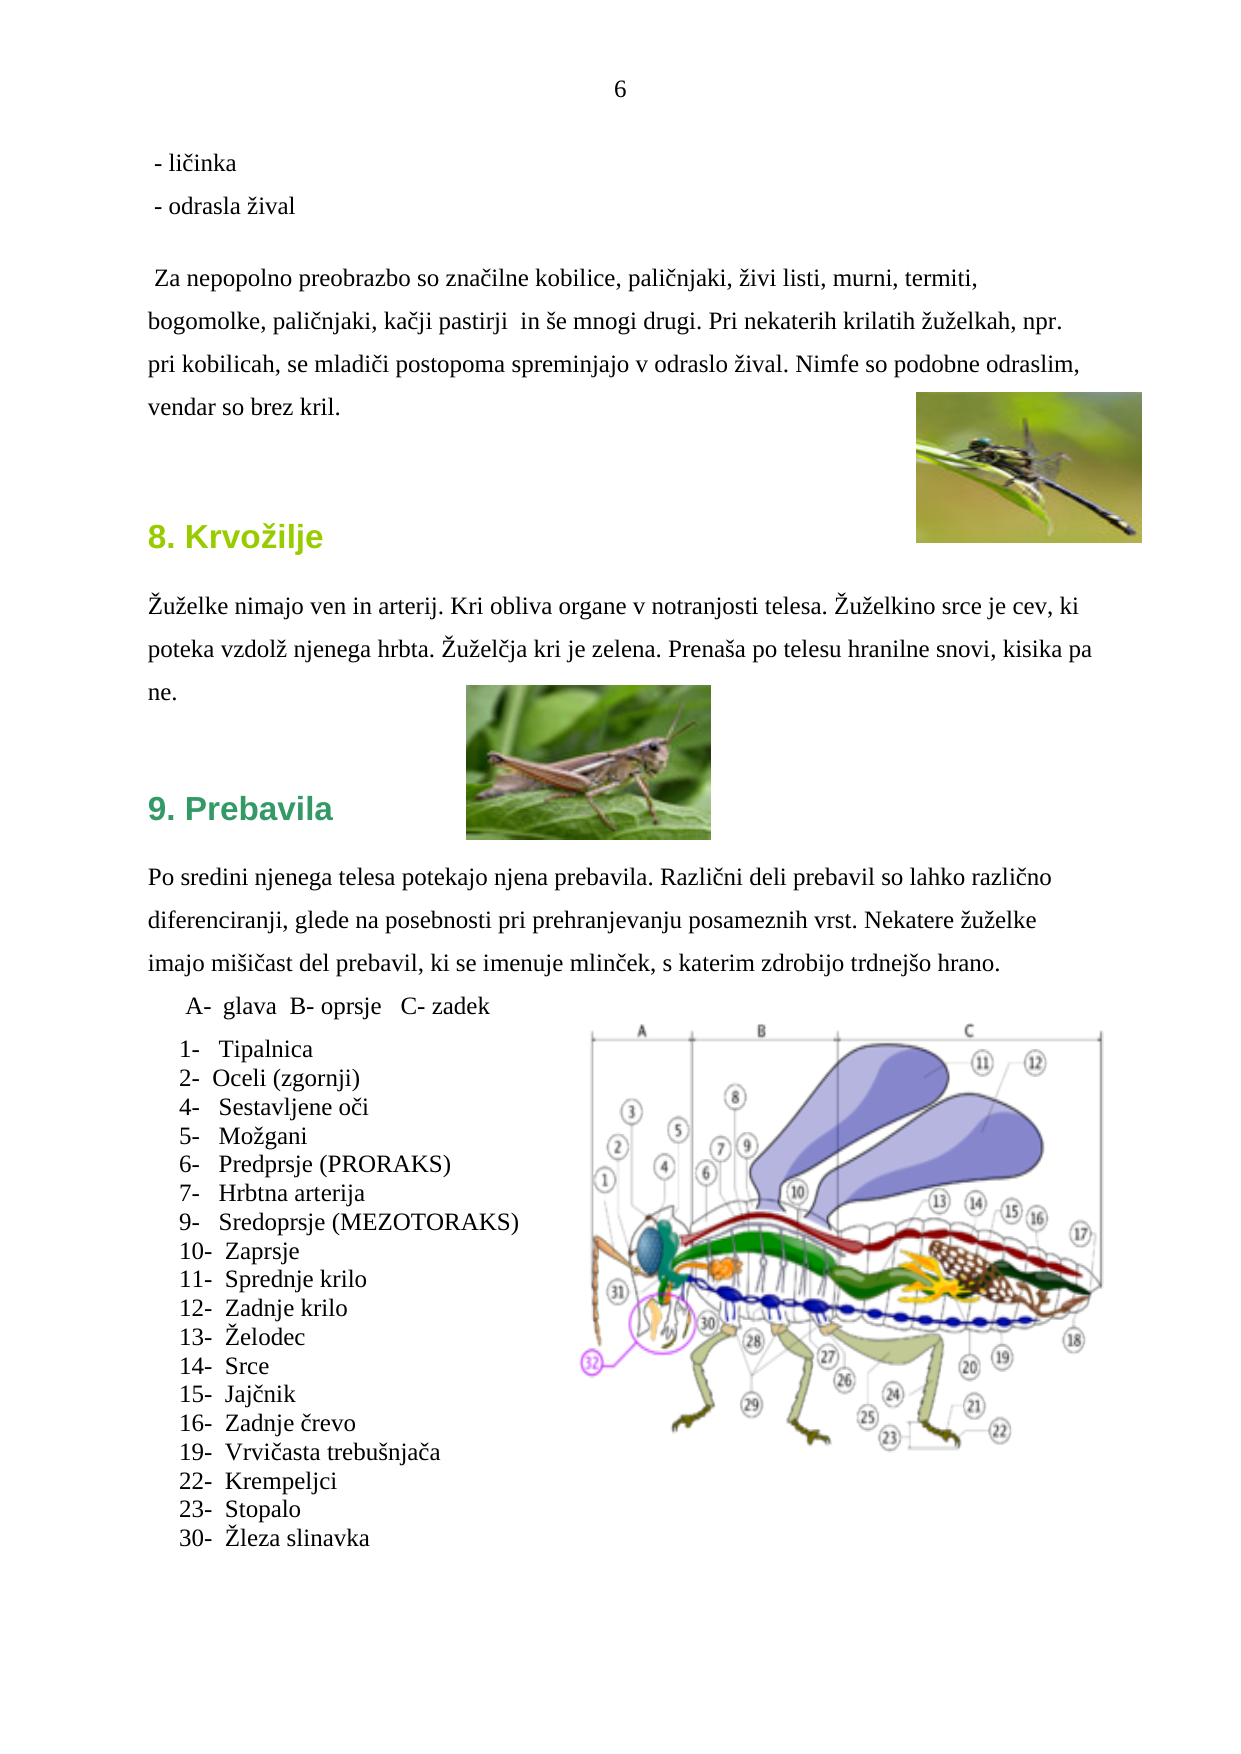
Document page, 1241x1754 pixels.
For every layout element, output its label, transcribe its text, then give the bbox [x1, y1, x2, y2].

text - ličinka [148, 148, 1093, 176]
text Po sredini njenega telesa potekajo njena prebavila. Različni deli prebavil so lahko različno diferenciranji, glede na posebnosti pri prehranjevanju posameznih vrst. Nekatere žuželke imajo mišičast del prebavil, ki se imenuje mlinček, s katerim zdrobijo trdnejšo hrano. [148, 862, 1093, 977]
text 2- Oceli (zgornji) [148, 1063, 1093, 1092]
text 19- Vrvičasta trebušnjača [148, 1437, 1093, 1466]
text 12- Zadnje krilo [148, 1293, 1093, 1322]
text 15- Jajčnik [148, 1379, 1093, 1408]
list glava B- oprsje C- zadek [185, 991, 1093, 1020]
text 22- Krempeljci [148, 1466, 1093, 1494]
text Za nepopolno preobrazbo so značilne kobilice, paličnjaki, živi listi, murni, termiti, bogomolke, paličnjaki, kačji pastirji in še mnogi drugi. Pri nekaterih krilatih žuželkah, npr. pri kobilicah, se mladiči postopoma spreminjajo v odraslo žival. Nimfe so podobne odraslim, vendar so brez kril. [148, 263, 1093, 421]
text 11- Sprednje krilo [148, 1264, 1093, 1293]
text 14- Srce [148, 1351, 1093, 1379]
text 5- Možgani [148, 1121, 1093, 1149]
text 30- Žleza slinavka [148, 1523, 1093, 1552]
text 4- Sestavljene oči [148, 1092, 1093, 1121]
text 23- Stopalo [148, 1494, 1093, 1523]
text 9- Sredoprsje (MEZOTORAKS) [148, 1207, 1093, 1236]
subtitle [711, 788, 1093, 827]
text 7- Hrbtna arterija [148, 1178, 1093, 1207]
text 6- Predprsje (PRORAKS) [148, 1149, 1093, 1178]
text Žuželke nimajo ven in arterij. Kri obliva organe v notranjosti telesa. Žuželkino srce je cev, ki poteka vzdolž njenega hrbta. Žuželčja kri je zelena. Prenaša po telesu hranilne snovi, kisika pa ne. [148, 591, 1093, 706]
picture [578, 1023, 1104, 1455]
text 13- Želodec [148, 1322, 1093, 1351]
picture [916, 392, 1142, 543]
text 16- Zadnje črevo [148, 1408, 1093, 1437]
picture [466, 685, 711, 840]
text - odrasla žival [148, 191, 1093, 219]
text 10- Zaprsje [148, 1236, 1093, 1264]
subtitle 8. Krvožilje [148, 518, 1093, 556]
text 1- Tipalnica [148, 1034, 1093, 1063]
subtitle 9. Prebavila [148, 788, 466, 827]
